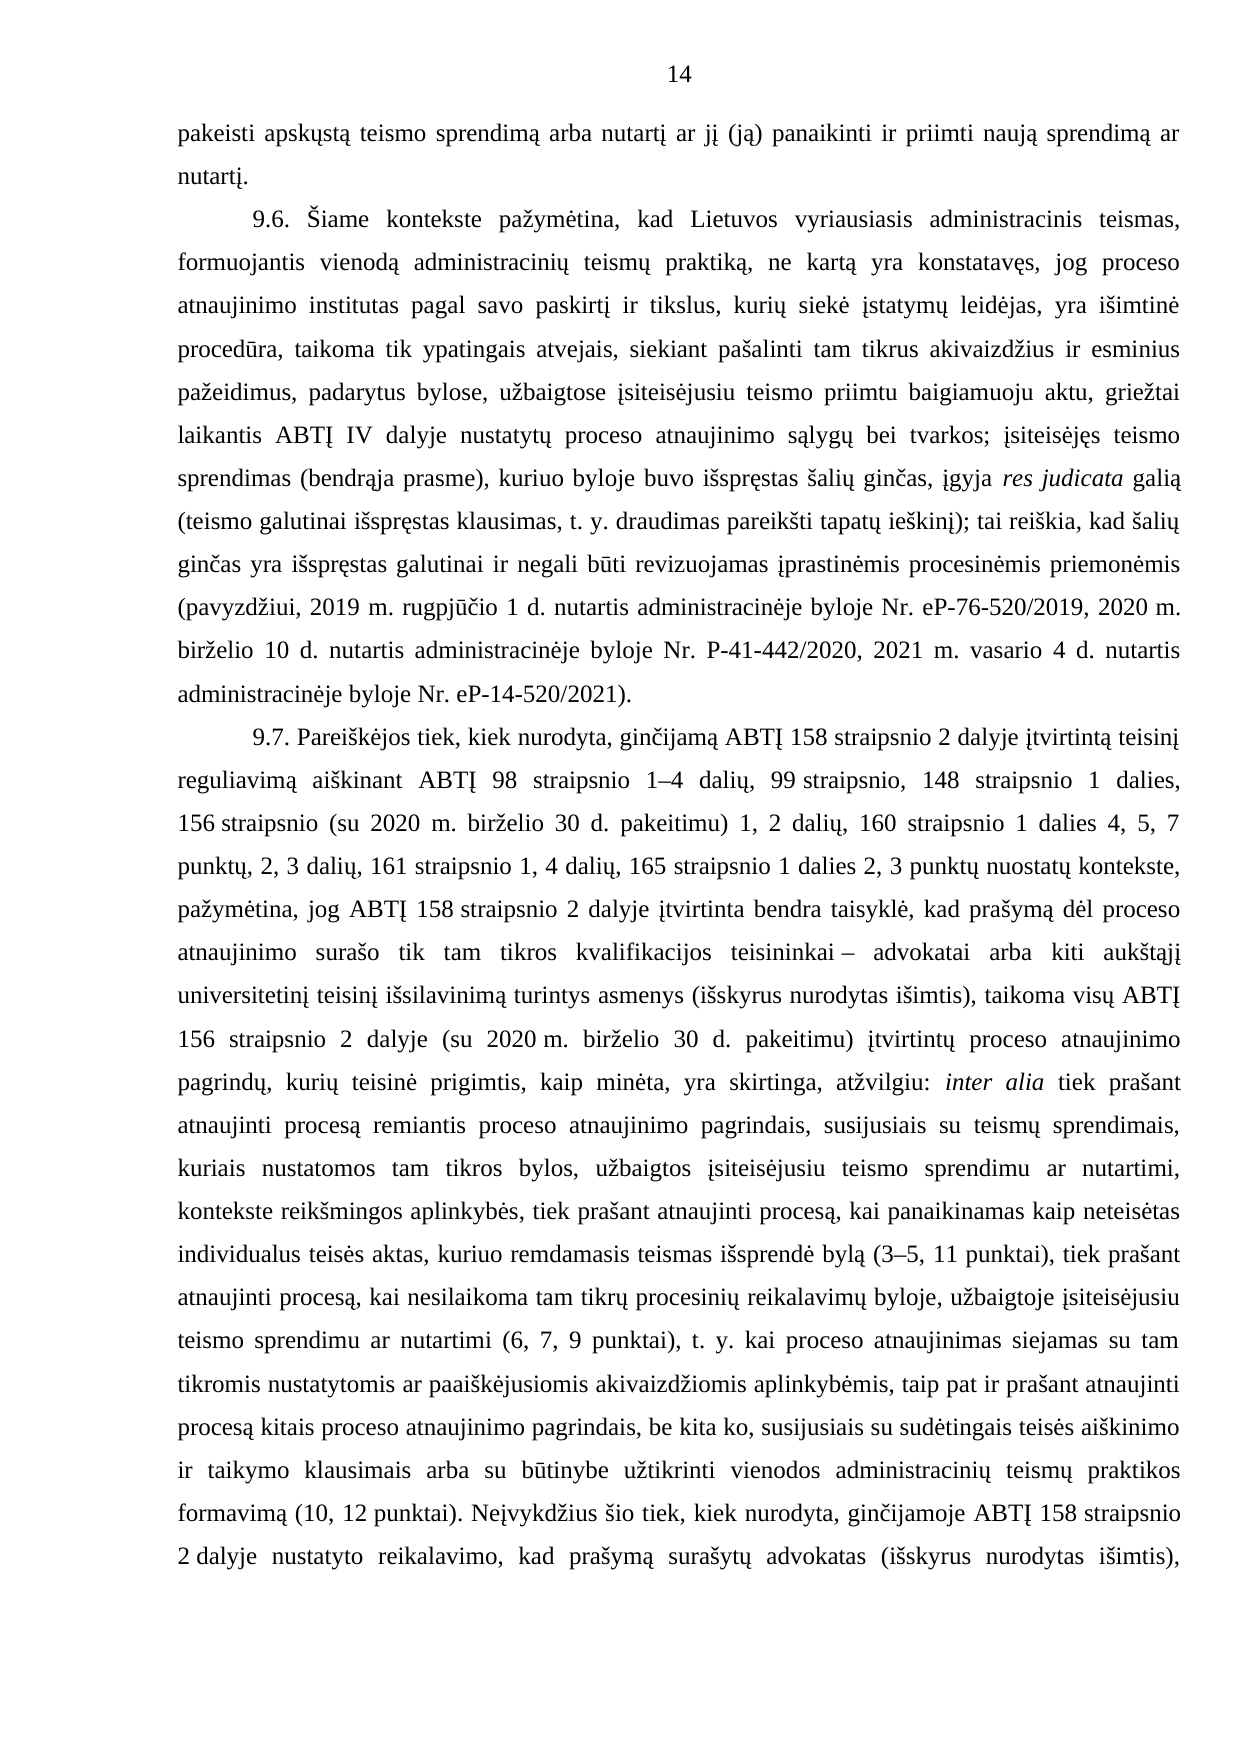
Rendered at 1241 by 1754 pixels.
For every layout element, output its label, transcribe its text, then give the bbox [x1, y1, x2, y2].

text 9.6. Šiame kontekste pažymėtina, kad Lietuvos vyriausiasis administracinis teismas, formuojantis vienodą administracinių teismų praktiką, ne kartą yra konstatavęs, jog proceso atnaujinimo institutas pagal savo paskirtį ir tikslus, kurių siekė įstatymų leidėjas, yra išimtinė procedūra, taikoma tik ypatingais atvejais, siekiant pašalinti tam tikrus akivaizdžius ir esminius pažeidimus, padarytus bylose, užbaigtose įsiteisėjusiu teismo priimtu baigiamuoju aktu, griežtai laikantis ABTĮ IV dalyje nustatytų proceso atnaujinimo sąlygų bei tvarkos; įsiteisėjęs teismo sprendimas (bendrąja prasme), kuriuo byloje buvo išspręstas šalių ginčas, įgyja res judicata galią (teismo galutinai išspręstas klausimas, t. y. draudimas pareikšti tapatų ieškinį); tai reiškia, kad šalių ginčas yra išspręstas galutinai ir negali būti revizuojamas įprastinėmis procesinėmis priemonėmis (pavyzdžiui, 2019 m. rugpjūčio 1 d. nutartis administracinėje byloje Nr. eP-76-520/2019, 2020 m. birželio 10 d. nutartis administracinėje byloje Nr. P-41-442/2020, 2021 m. vasario 4 d. nutartis administracinėje byloje Nr. eP-14-520/2021). [177, 204, 1181, 707]
text 9.7. Pareiškėjos tiek, kiek nurodyta, ginčijamą ABTĮ 158 straipsnio 2 dalyje įtvirtintą teisinį reguliavimą aiškinant ABTĮ 98 straipsnio 1–4 dalių, 99 straipsnio, 148 straipsnio 1 dalies, 156 straipsnio (su 2020 m. birželio 30 d. pakeitimu) 1, 2 dalių, 160 straipsnio 1 dalies 4, 5, 7 punktų, 2, 3 dalių, 161 straipsnio 1, 4 dalių, 165 straipsnio 1 dalies 2, 3 punktų nuostatų kontekste, pažymėtina, jog ABTĮ 158 straipsnio 2 dalyje įtvirtinta bendra taisyklė, kad prašymą dėl proceso atnaujinimo surašo tik tam tikros kvalifikacijos teisininkai – advokatai arba kiti aukštąjį universitetinį teisinį išsilavinimą turintys asmenys (išskyrus nurodytas išimtis), taikoma visų ABTĮ 156 straipsnio 2 dalyje (su 2020 m. birželio 30 d. pakeitimu) įtvirtintų proceso atnaujinimo pagrindų, kurių teisinė prigimtis, kaip minėta, yra skirtinga, atžvilgiu: inter alia tiek prašant atnaujinti procesą remiantis proceso atnaujinimo pagrindais, susijusiais su teismų sprendimais, kuriais nustatomos tam tikros bylos, užbaigtos įsiteisėjusiu teismo sprendimu ar nutartimi, kontekste reikšmingos aplinkybės, tiek prašant atnaujinti procesą, kai panaikinamas kaip neteisėtas individualus teisės aktas, kuriuo remdamasis teismas išsprendė bylą (3–5, 11 punktai), tiek prašant atnaujinti procesą, kai nesilaikoma tam tikrų procesinių reikalavimų byloje, užbaigtoje įsiteisėjusiu teismo sprendimu ar nutartimi (6, 7, 9 punktai), t. y. kai proceso atnaujinimas siejamas su tam tikromis nustatytomis ar paaiškėjusiomis akivaizdžiomis aplinkybėmis, taip pat ir prašant atnaujinti procesą kitais proceso atnaujinimo pagrindais, be kita ko, susijusiais su sudėtingais teisės aiškinimo ir taikymo klausimais arba su būtinybe užtikrinti vienodos administracinių teismų praktikos formavimą (10, 12 punktai). Neįvykdžius šio tiek, kiek nurodyta, ginčijamoje ABTĮ 158 straipsnio 2 dalyje nustatyto reikalavimo, kad prašymą surašytų advokatas (išskyrus nurodytas išimtis), [177, 722, 1181, 1570]
text pakeisti apskųstą teismo sprendimą arba nutartį ar jį (ją) panaikinti ir priimti naują sprendimą ar nutartį. [177, 118, 1181, 190]
